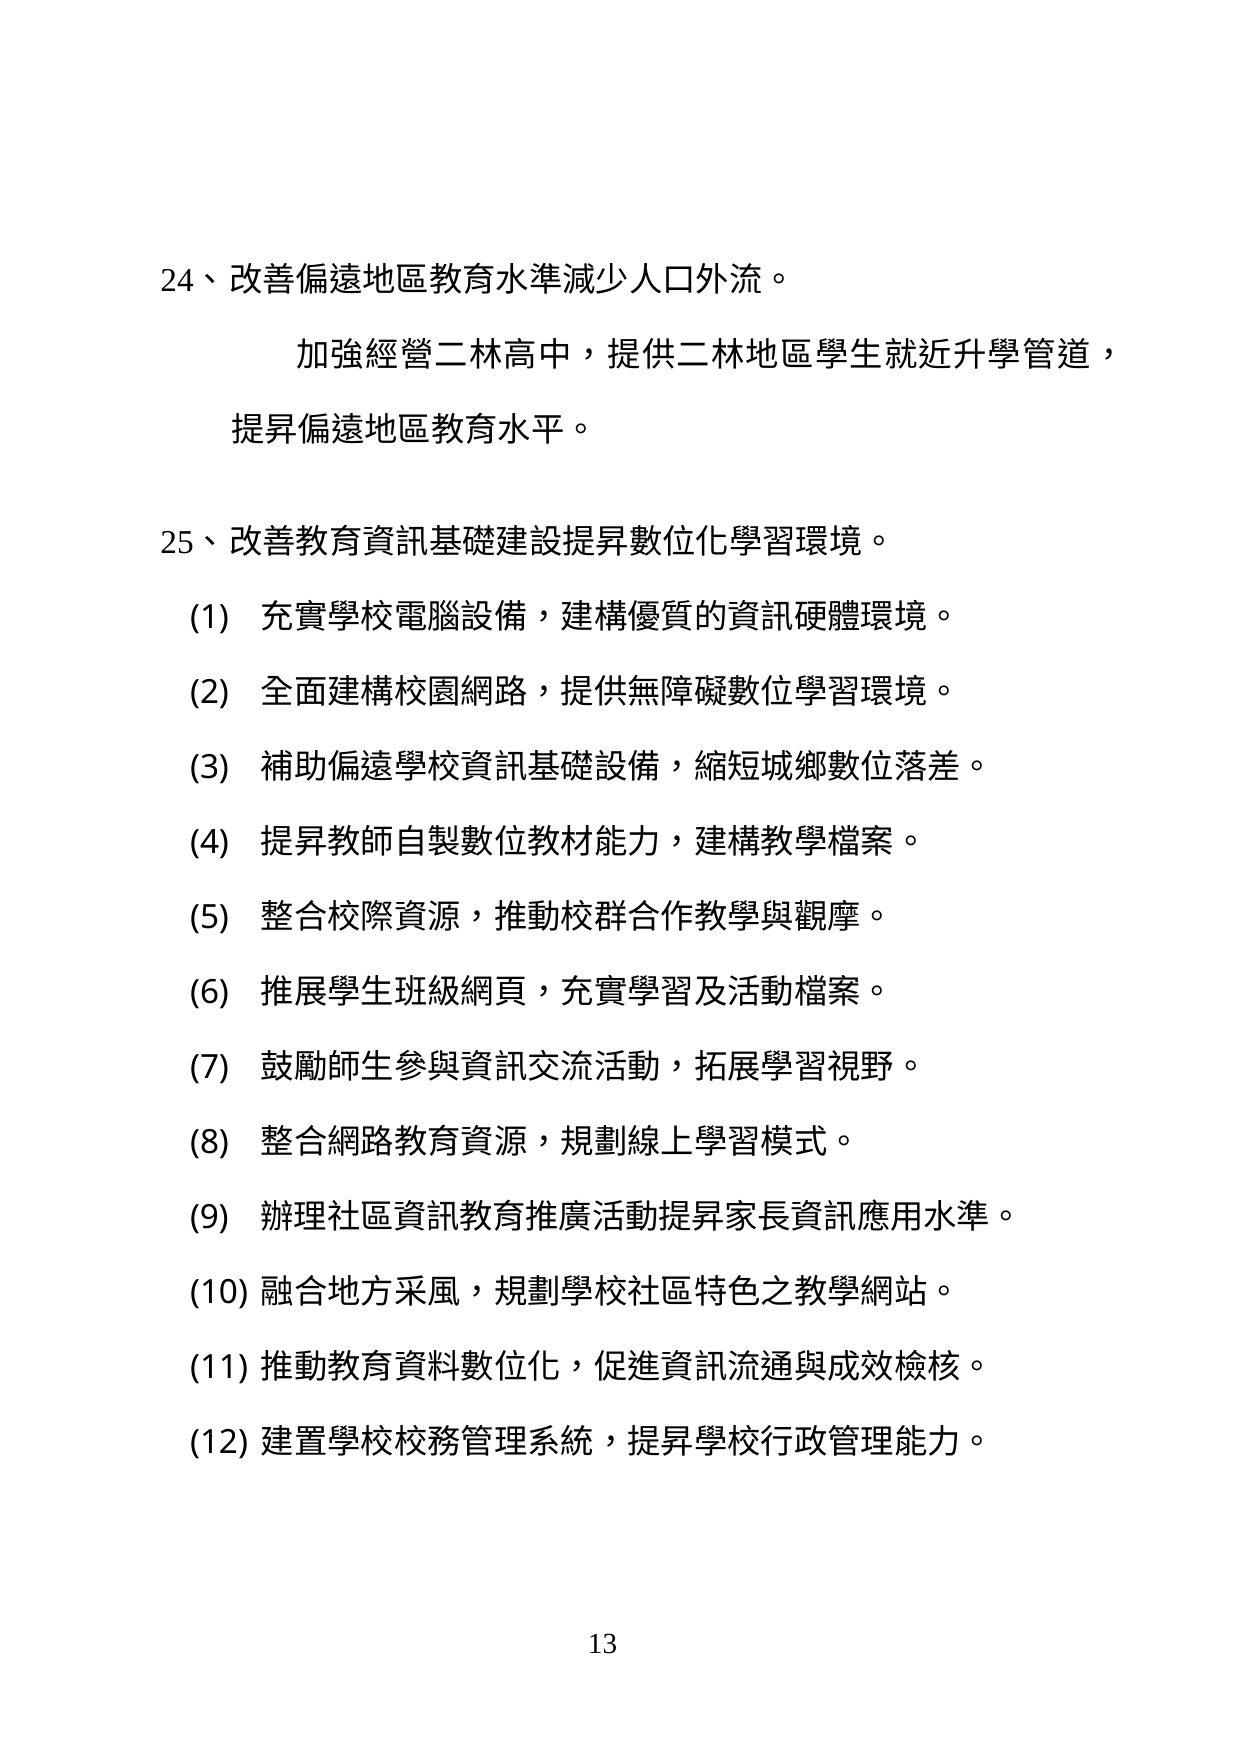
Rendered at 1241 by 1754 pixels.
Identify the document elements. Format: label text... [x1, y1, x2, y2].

list 全面建構校園網路，提供無障礙數位學習環境。 [190, 652, 1092, 727]
list 改善偏遠地區教育水準減少人口外流。 [160, 239, 1092, 314]
list 提昇教師自製數位教材能力，建構教學檔案。 [190, 802, 1092, 877]
list 改善教育資訊基礎建設提昇數位化學習環境。 [160, 502, 1092, 577]
list 整合校際資源，推動校群合作教學與觀摩。 [190, 877, 1092, 952]
text 加強經營二林高中，提供二林地區學生就近升學管道，提昇偏遠地區教育水平。 [231, 314, 1092, 464]
list 充實學校電腦設備，建構優質的資訊硬體環境。 [190, 577, 1092, 652]
list 融合地方采風，規劃學校社區特色之教學網站。 [190, 1252, 1092, 1327]
list 鼓勵師生參與資訊交流活動，拓展學習視野。 [190, 1027, 1092, 1102]
list 推動教育資料數位化，促進資訊流通與成效檢核。 [190, 1327, 1092, 1402]
list 辦理社區資訊教育推廣活動提昇家長資訊應用水準。 [190, 1177, 1092, 1252]
list 補助偏遠學校資訊基礎設備，縮短城鄉數位落差。 [190, 727, 1092, 802]
list 整合網路教育資源，規劃線上學習模式。 [190, 1102, 1092, 1177]
list 推展學生班級網頁，充實學習及活動檔案。 [190, 952, 1092, 1027]
list 建置學校校務管理系統，提昇學校行政管理能力。 [190, 1402, 1092, 1477]
